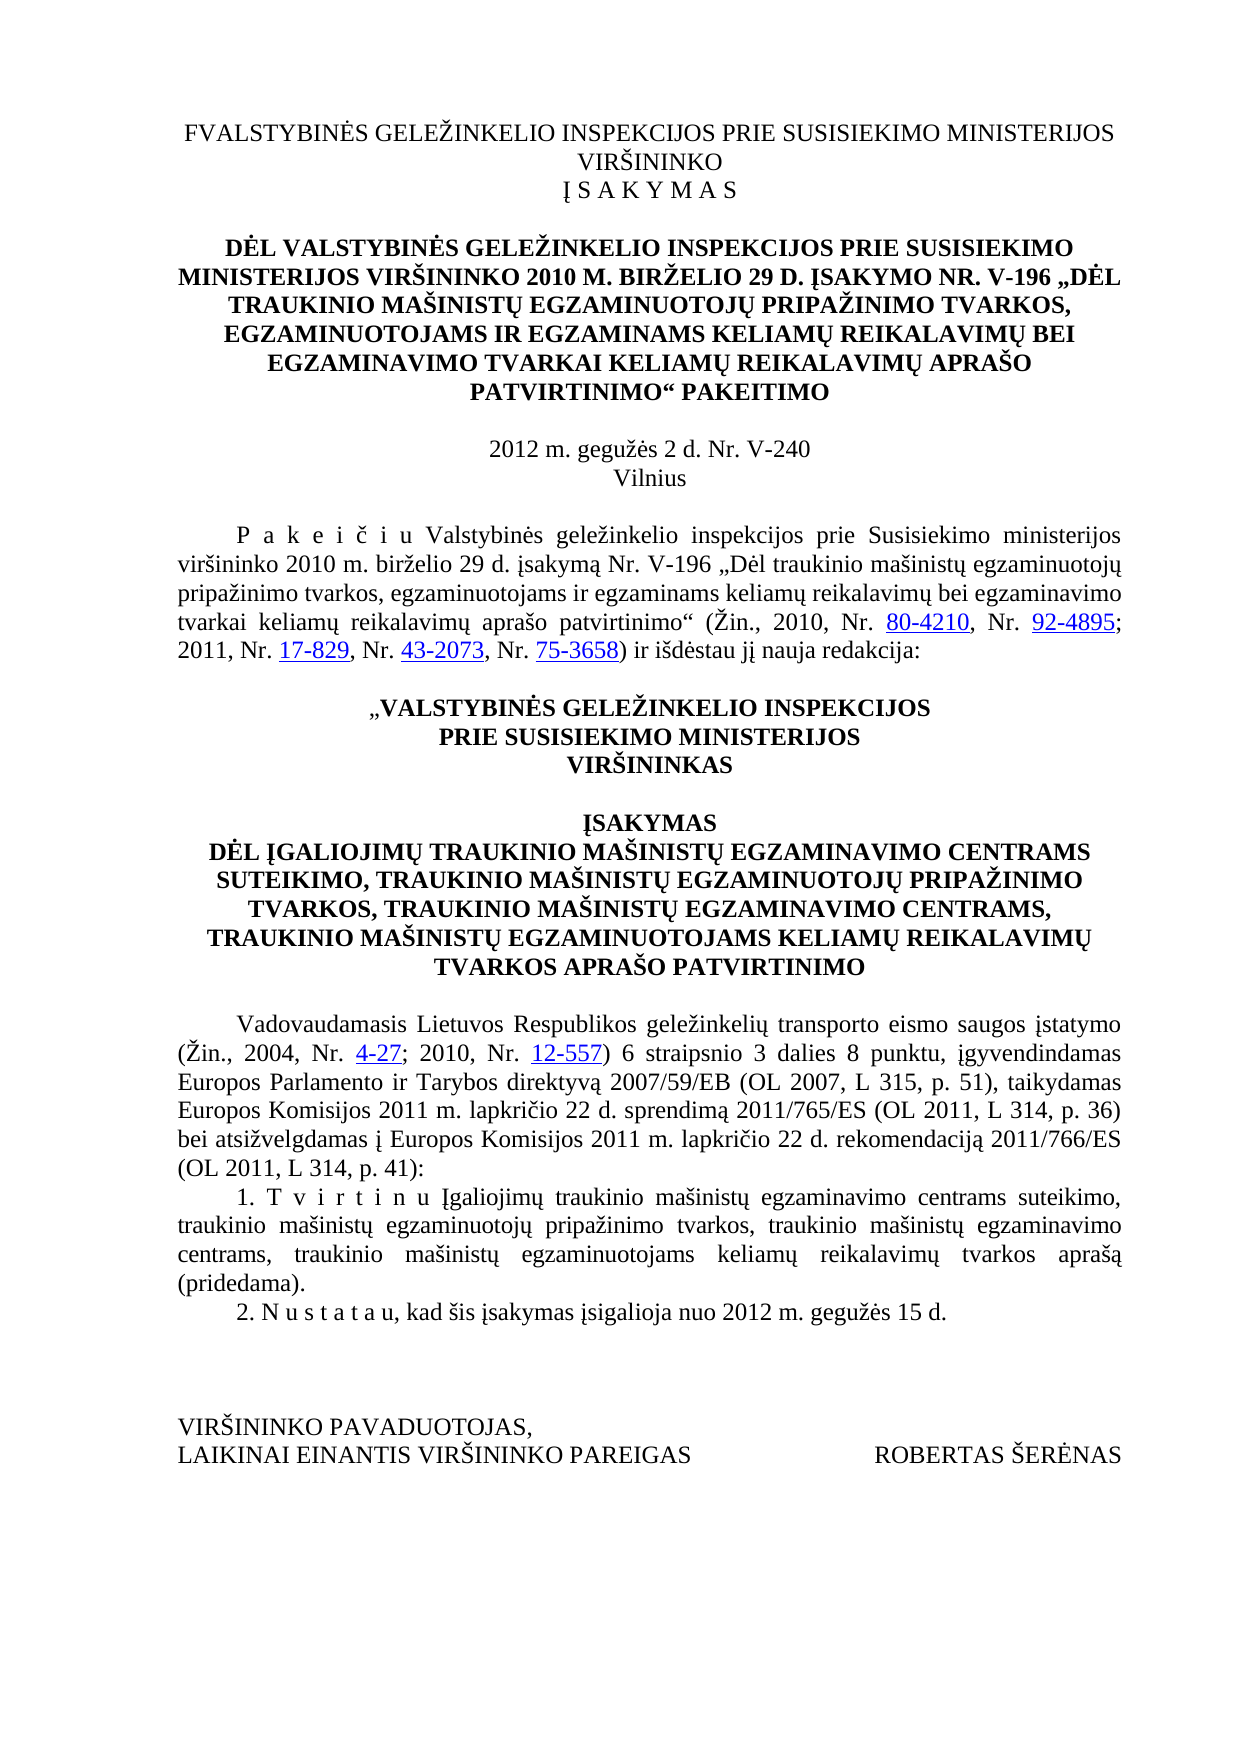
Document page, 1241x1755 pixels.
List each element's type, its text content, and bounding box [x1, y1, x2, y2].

text dėl ĮGALIOJIMŲ TRAUKINIO MAŠINISTŲ EGZAMINAVIMO CENTRAMS SUTEIKIMO, traukinio mašinistų EGZAMINUOTOJŲ PRIPAŽINIMO TVARKOS, traukinio mašinistų EGZAMINAVIMO CENTRAMS, traukinio mašinistų EGZAMINUOTOJAMS keliamų reikalavimų tvarkos APRAŠo PATVIRTINIMO [177, 837, 1122, 981]
text VIRŠININKAS [177, 751, 1122, 779]
text Į S A K Y M A S [177, 176, 1122, 204]
text PRIE SUSISIEKIMO MINISTERIJOS [177, 722, 1122, 751]
text Viršininko pavaduotojas, [177, 1412, 1122, 1441]
text Vilnius [177, 463, 1122, 492]
text ĮSAKYMAS [177, 808, 1122, 837]
text DĖL VALSTYBINĖS GELEŽiNKELIO INSPEKCIJOS PRIE SUSISIEKIMO MINISTERIJOS VIRŠININKO 2010 M. BIRŽELIO 29 D. ĮSAKYMO Nr. V-196 „DĖL TRAUKINIO MAŠINISTŲ EGZAMINUOTOJŲ PRIPAŽINIMO TVARKOS, EGZAMINUOTOJAMS IR EGZAMINAMS KELIAMŲ REIKALAVIMŲ BEI EGZAMINAVIMO TVARKAI KELIAMŲ REIKALAVIMŲ APRAŠO PATVIRTINIMO“ PAKEITIMO [177, 233, 1122, 406]
text 1. T v i r t i n u Įgaliojimų traukinio mašinistų egzaminavimo centrams suteikimo, traukinio mašinistų egzaminuotojų pripažinimo tvarkos, traukinio mašinistų egzaminavimo centrams, traukinio mašinistų egzaminuotojams keliamų reikalavimų tvarkos aprašą (pridedama). [177, 1182, 1122, 1297]
text „VALSTYBINĖS GELEŽINKELIO INSPEKCIJOS [177, 693, 1122, 722]
text 2012 m. gegužės 2 d. Nr. V-240 [177, 434, 1122, 463]
text laikinai einantis viršininko pareigas Robertas Šerėnas [177, 1441, 1122, 1469]
text Vadovaudamasis Lietuvos Respublikos geležinkelių transporto eismo saugos įstatymo (Žin., 2004, Nr. 4-27; 2010, Nr. 12-557) 6 straipsnio 3 dalies 8 punktu, įgyvendindamas Europos Parlamento ir Tarybos direktyvą 2007/59/EB (OL 2007, L 315, p. 51), taikydamas Europos Komisijos 2011 m. lapkričio 22 d. sprendimą 2011/765/ES (OL 2011, L 314, p. 36) bei atsižvelgdamas į Europos Komisijos 2011 m. lapkričio 22 d. rekomendaciją 2011/766/ES (OL 2011, L 314, p. 41): [177, 1009, 1122, 1182]
text 2. N u s t a t a u, kad šis įsakymas įsigalioja nuo 2012 m. gegužės 15 d. [177, 1297, 1122, 1326]
text P a k e i č i u Valstybinės geležinkelio inspekcijos prie Susisiekimo ministerijos viršininko 2010 m. birželio 29 d. įsakymą Nr. V-196 „Dėl traukinio mašinistų egzaminuotojų pripažinimo tvarkos, egzaminuotojams ir egzaminams keliamų reikalavimų bei egzaminavimo tvarkai keliamų reikalavimų aprašo patvirtinimo“ (Žin., 2010, Nr. 80-4210, Nr. 92-4895; 2011, Nr. 17-829, Nr. 43-2073, Nr. 75-3658) ir išdėstau jį nauja redakcija: [177, 521, 1122, 664]
text fValstybinės geležinkelio inspekcijos Prie Susisiekimo ministerijos viršininkO [177, 118, 1122, 176]
